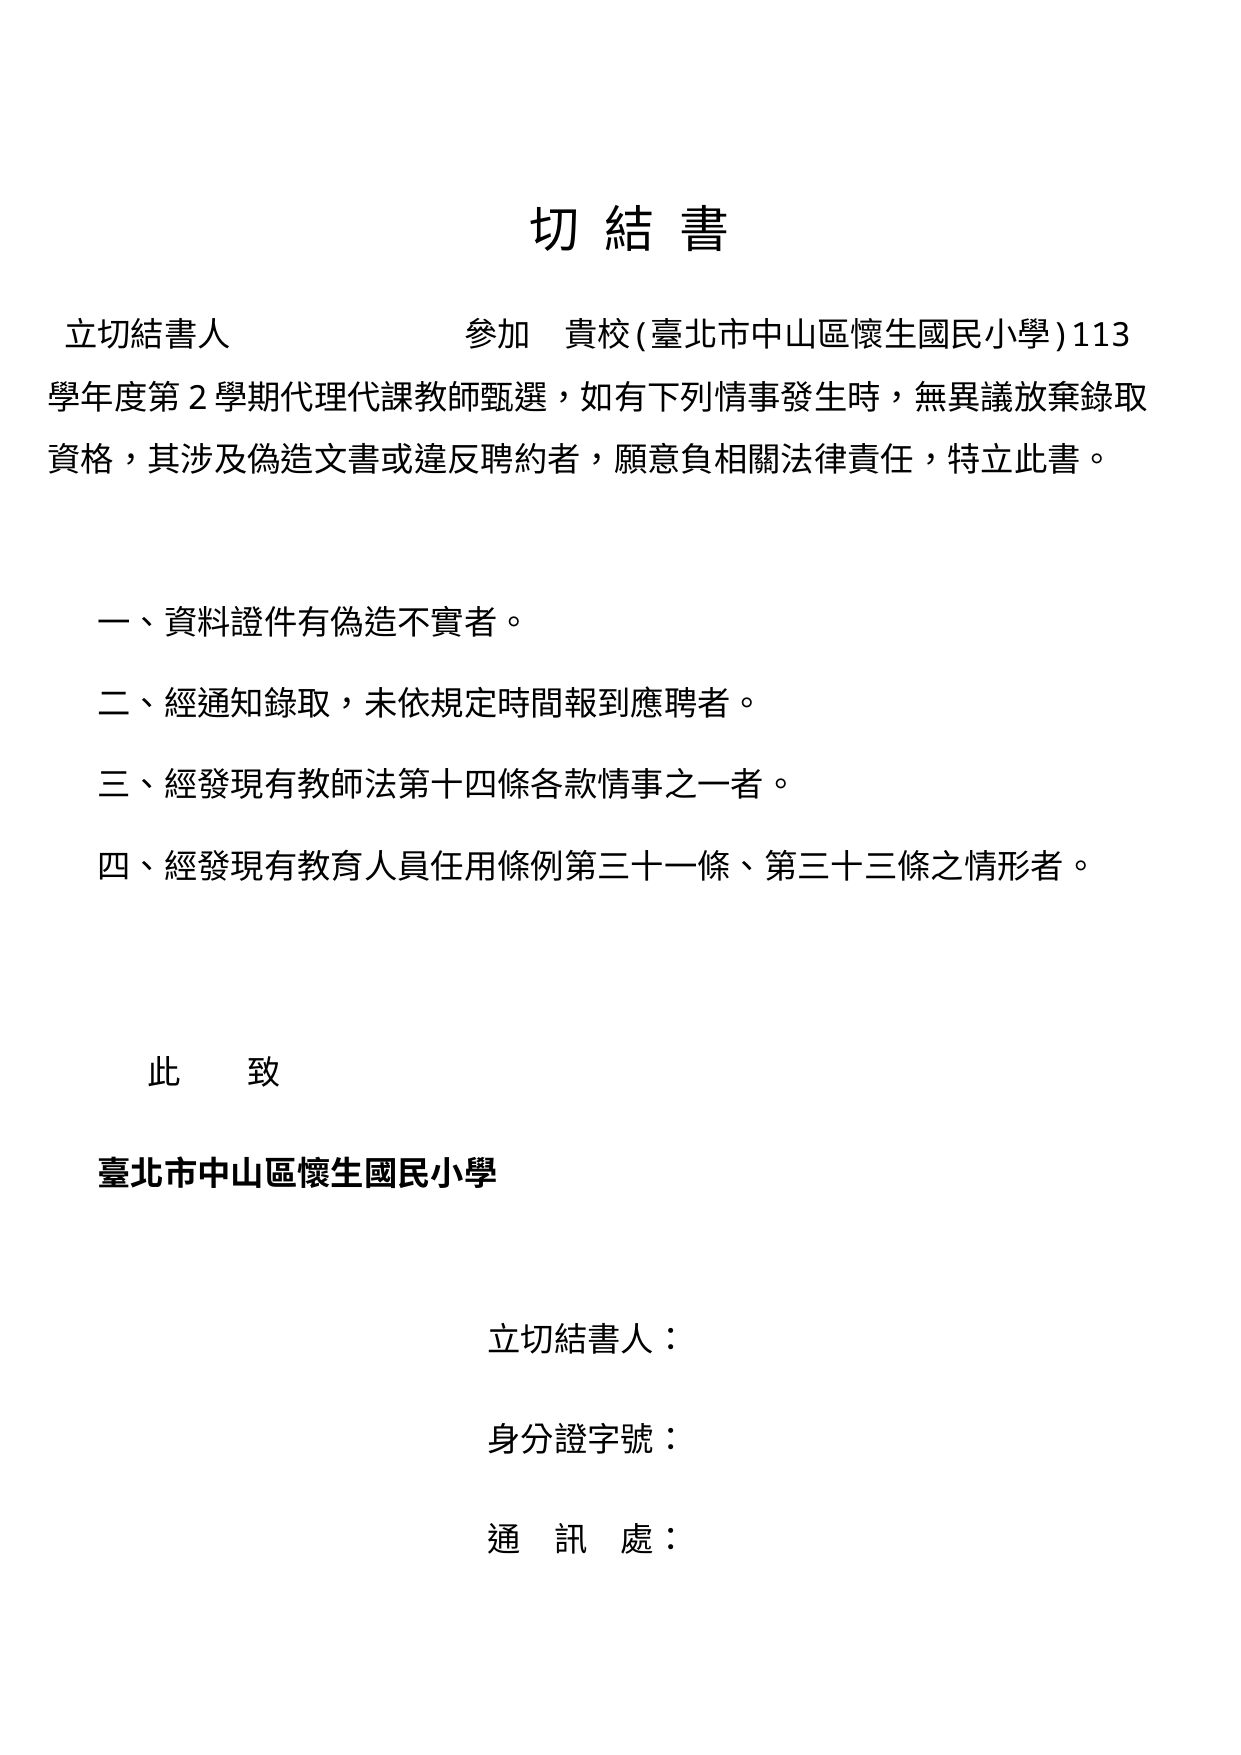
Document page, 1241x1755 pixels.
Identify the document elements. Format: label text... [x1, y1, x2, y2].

text 通 訊 處： [47, 1495, 1211, 1557]
text 二、經通知錄取，未依規定時間報到應聘者。 [97, 666, 1211, 728]
text 身分證字號： [47, 1395, 1211, 1457]
text 立切結書人： [47, 1295, 1211, 1357]
text 三、經發現有教師法第十四條各款情事之一者。 [97, 747, 1211, 809]
text 一、資料證件有偽造不實者。 [97, 584, 1211, 647]
text 四、經發現有教育人員任用條例第三十一條、第三十三條之情形者。 [97, 828, 1211, 891]
text 切結書 [47, 153, 1211, 278]
text 立切結書人 參加 貴校(臺北市中山區懷生國民小學)113學年度第2學期代理代課教師甄選，如有下列情事發生時，無異議放棄錄取資格，其涉及偽造文書或違反聘約者，願意負相關法律責任，特立此書。 [47, 297, 1161, 484]
text 臺北市中山區懷生國民小學 [97, 1147, 1161, 1195]
text 此 致 [147, 1028, 1211, 1091]
